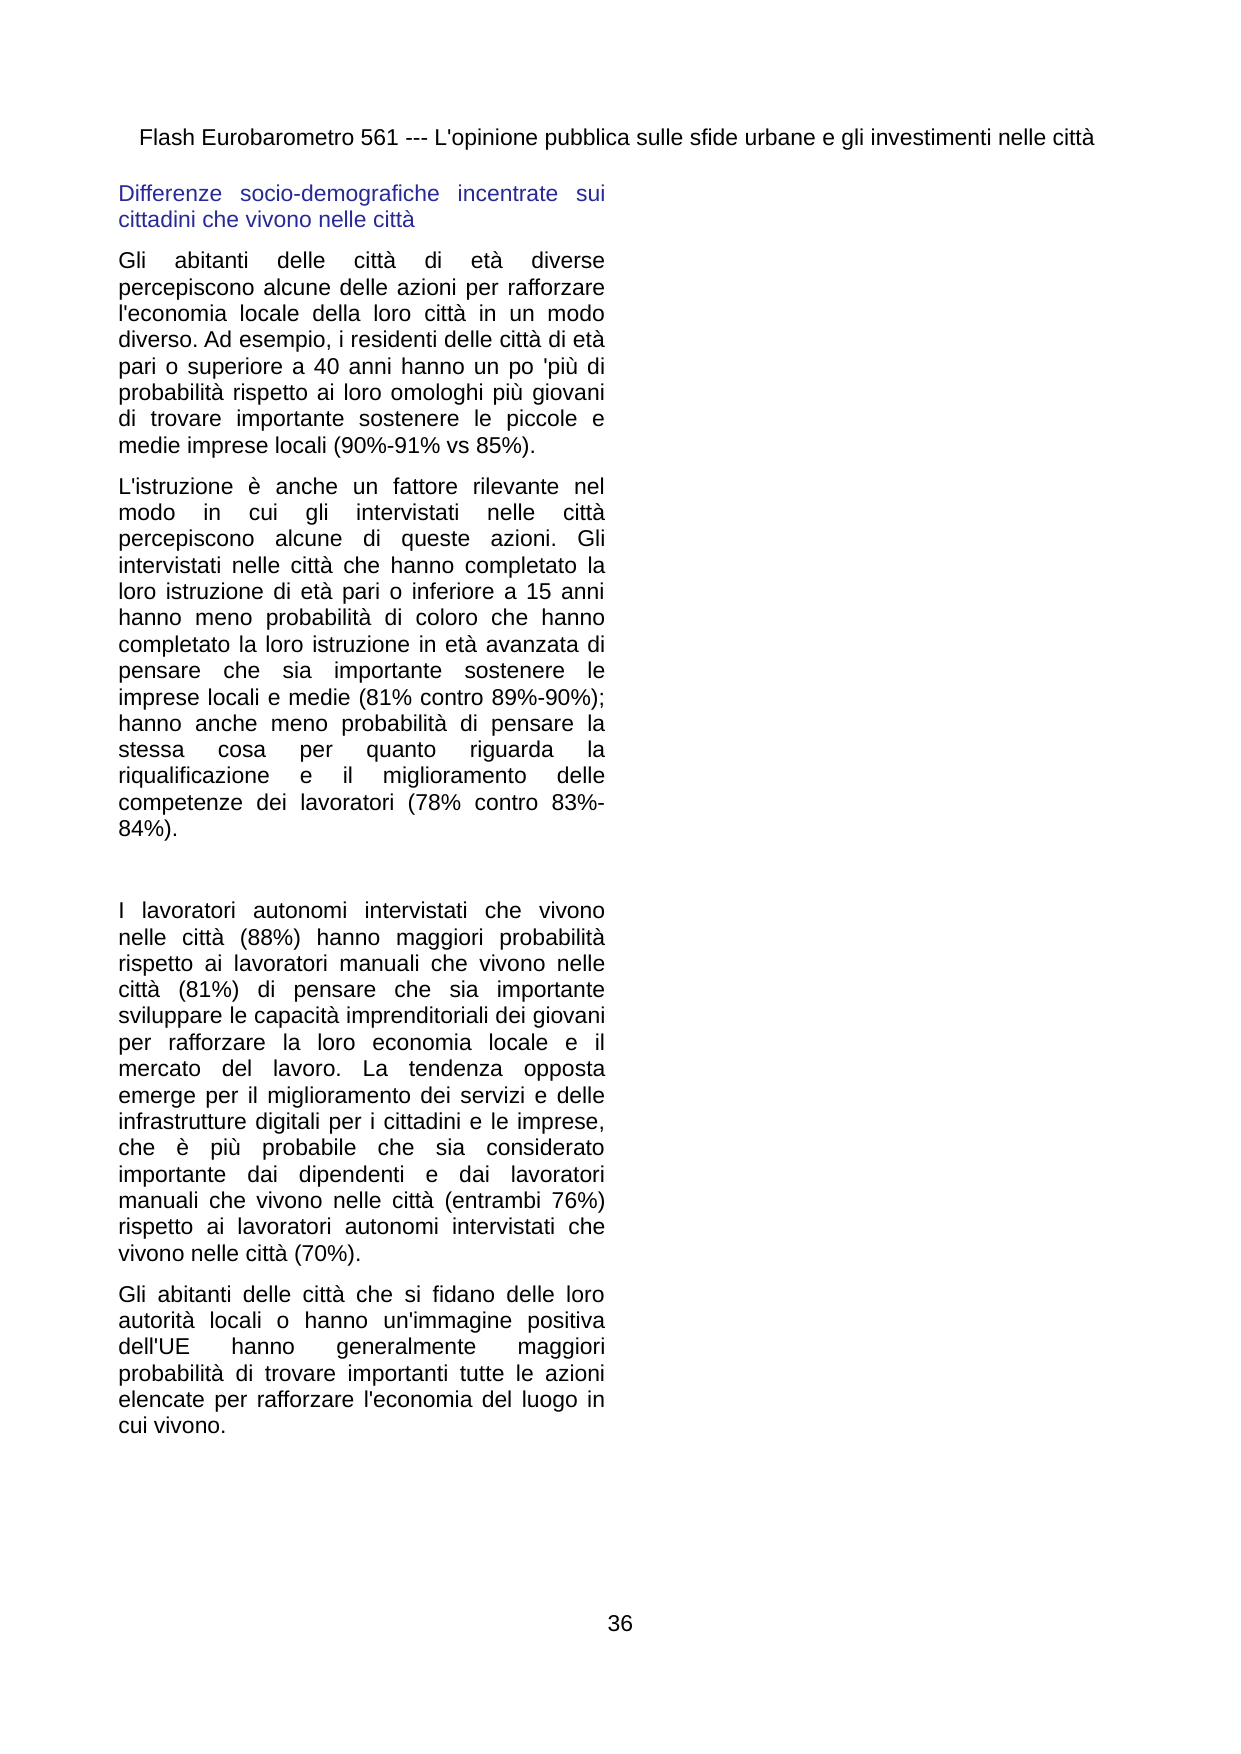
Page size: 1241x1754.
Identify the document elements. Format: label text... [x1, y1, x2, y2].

text Gli abitanti delle città di età diverse percepiscono alcune delle azioni per rafforzare l'economia locale della loro città in un modo diverso. Ad esempio, i residenti delle città di età pari o superiore a 40 anni hanno un po 'più di probabilità rispetto ai loro omologhi più giovani di trovare importante sostenere le piccole e medie imprese locali (90%-91% vs 85%). [118, 247, 605, 458]
text Gli abitanti delle città che si fidano delle loro autorità locali o hanno un'immagine positiva dell'UE hanno generalmente maggiori probabilità di trovare importanti tutte le azioni elencate per rafforzare l'economia del luogo in cui vivono. [118, 1281, 605, 1439]
text L'istruzione è anche un fattore rilevante nel modo in cui gli intervistati nelle città percepiscono alcune di queste azioni. Gli intervistati nelle città che hanno completato la loro istruzione di età pari o inferiore a 15 anni hanno meno probabilità di coloro che hanno completato la loro istruzione in età avanzata di pensare che sia importante sostenere le imprese locali e medie (81% contro 89%-90%); hanno anche meno probabilità di pensare la stessa cosa per quanto riguarda la riqualificazione e il miglioramento delle competenze dei lavoratori (78% contro 83%-84%). [118, 473, 605, 842]
text Differenze socio-demografiche incentrate sui cittadini che vivono nelle città [118, 180, 605, 233]
text I lavoratori autonomi intervistati che vivono nelle città (88%) hanno maggiori probabilità rispetto ai lavoratori manuali che vivono nelle città (81%) di pensare che sia importante sviluppare le capacità imprenditoriali dei giovani per rafforzare la loro economia locale e il mercato del lavoro. La tendenza opposta emerge per il miglioramento dei servizi e delle infrastrutture digitali per i cittadini e le imprese, che è più probabile che sia considerato importante dai dipendenti e dai lavoratori manuali che vivono nelle città (entrambi 76%) rispetto ai lavoratori autonomi intervistati che vivono nelle città (70%). [118, 897, 605, 1266]
